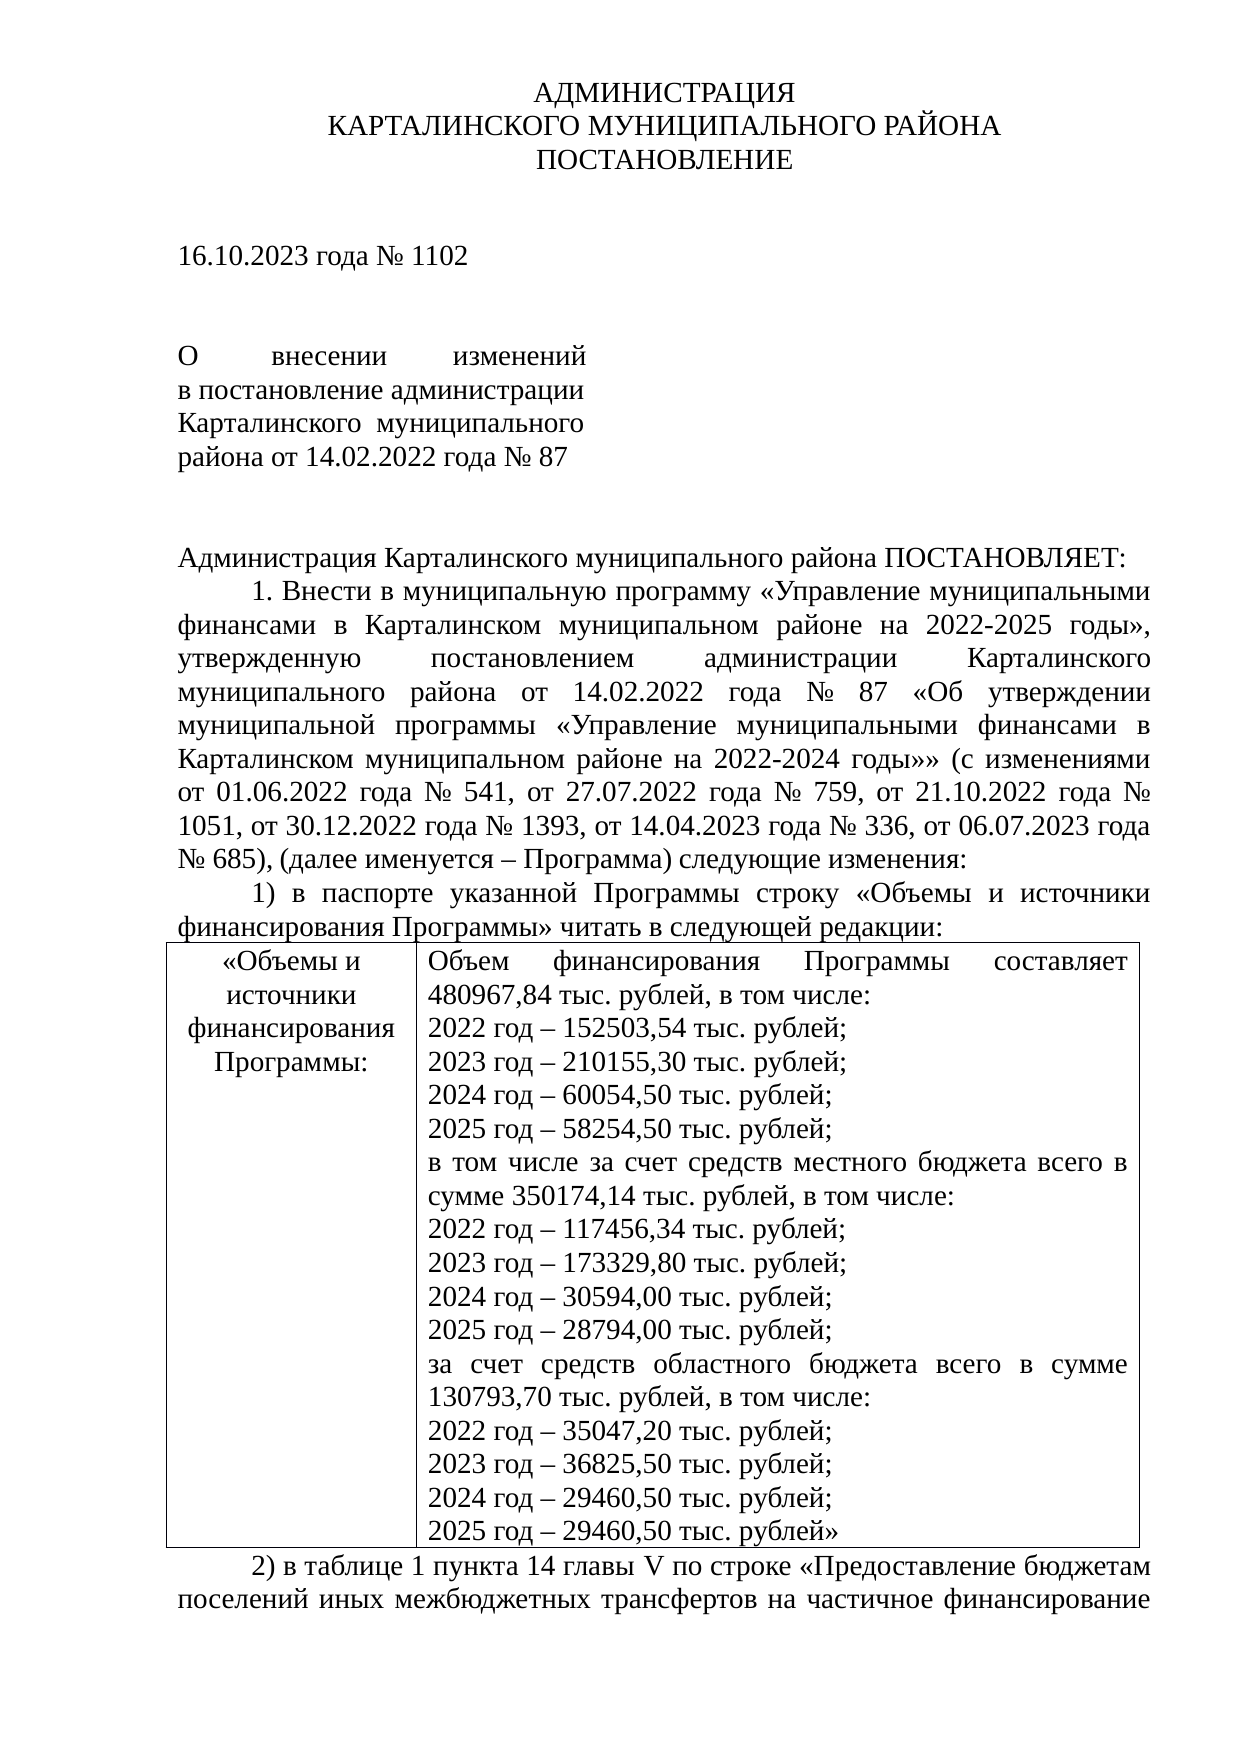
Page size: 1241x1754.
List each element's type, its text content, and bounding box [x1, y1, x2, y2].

text АДМИНИСТРАЦИЯ [177, 75, 1152, 108]
text в постановление администрации [177, 372, 1152, 406]
text О внесении изменений [177, 338, 1152, 372]
text ПОСТАНОВЛЕНИЕ [177, 142, 1152, 176]
text 1. Внести в муниципальную программу «Управление муниципальными финансами в Карталинском муниципальном районе на 2022-2025 годы», утвержденную постановлением администрации Карталинского муниципального района от 14.02.2022 года № 87 «Об утверждении муниципальной программы «Управление муниципальными финансами в Карталинском муниципальном районе на 2022-2024 годы»» (с изменениями от 01.06.2022 года № 541, от 27.07.2022 года № 759, от 21.10.2022 года № 1051, от 30.12.2022 года № 1393, от 14.04.2023 года № 336, от 06.07.2023 года № 685), (далее именуется – Программа) следующие изменения: [177, 573, 1152, 875]
table_header «Объемы и источники финансирования Программы: [167, 943, 416, 1547]
text 16.10.2023 года № 1102 [177, 238, 1152, 271]
text Администрация Карталинского муниципального района ПОСТАНОВЛЯЕТ: [177, 540, 1152, 573]
text района от 14.02.2022 года № 87 [177, 439, 1152, 473]
table_header Объем финансирования Программы составляет 480967,84 тыс. рублей, в том числе: 2022 год – 152503,54 тыс. рублей; 2023 год – 210155,30 тыс. рублей; 2024 год – 60054,50 тыс. рублей; 2025 год – 58254,50 тыс. рублей; в том числе за счет средств местного бюджета всего в сумме 350174,14 тыс. рублей, в том числе: 2022 год – 117456,34 тыс. рублей; 2023 год – 173329,80 тыс. рублей; 2024 год – 30594,00 тыс. рублей; 2025 год – 28794,00 тыс. рублей; за счет средств областного бюджета всего в сумме 130793,70 тыс. рублей, в том числе: 2022 год – 35047,20 тыс. рублей; 2023 год – 36825,50 тыс. рублей; 2024 год – 29460,50 тыс. рублей; 2025 год – 29460,50 тыс. рублей» [417, 943, 1139, 1547]
text 2) в таблице 1 пункта 14 главы V по строке «Предоставление бюджетам поселений иных межбюджетных трансфертов на частичное финансирование [177, 1548, 1152, 1615]
text 1) в паспорте указанной Программы строку «Объемы и источники финансирования Программы» читать в следующей редакции: [177, 875, 1152, 942]
text Карталинского муниципального [177, 406, 1152, 439]
text КАРТАЛИНСКОГО МУНИЦИПАЛЬНОГО РАЙОНА [177, 108, 1152, 142]
